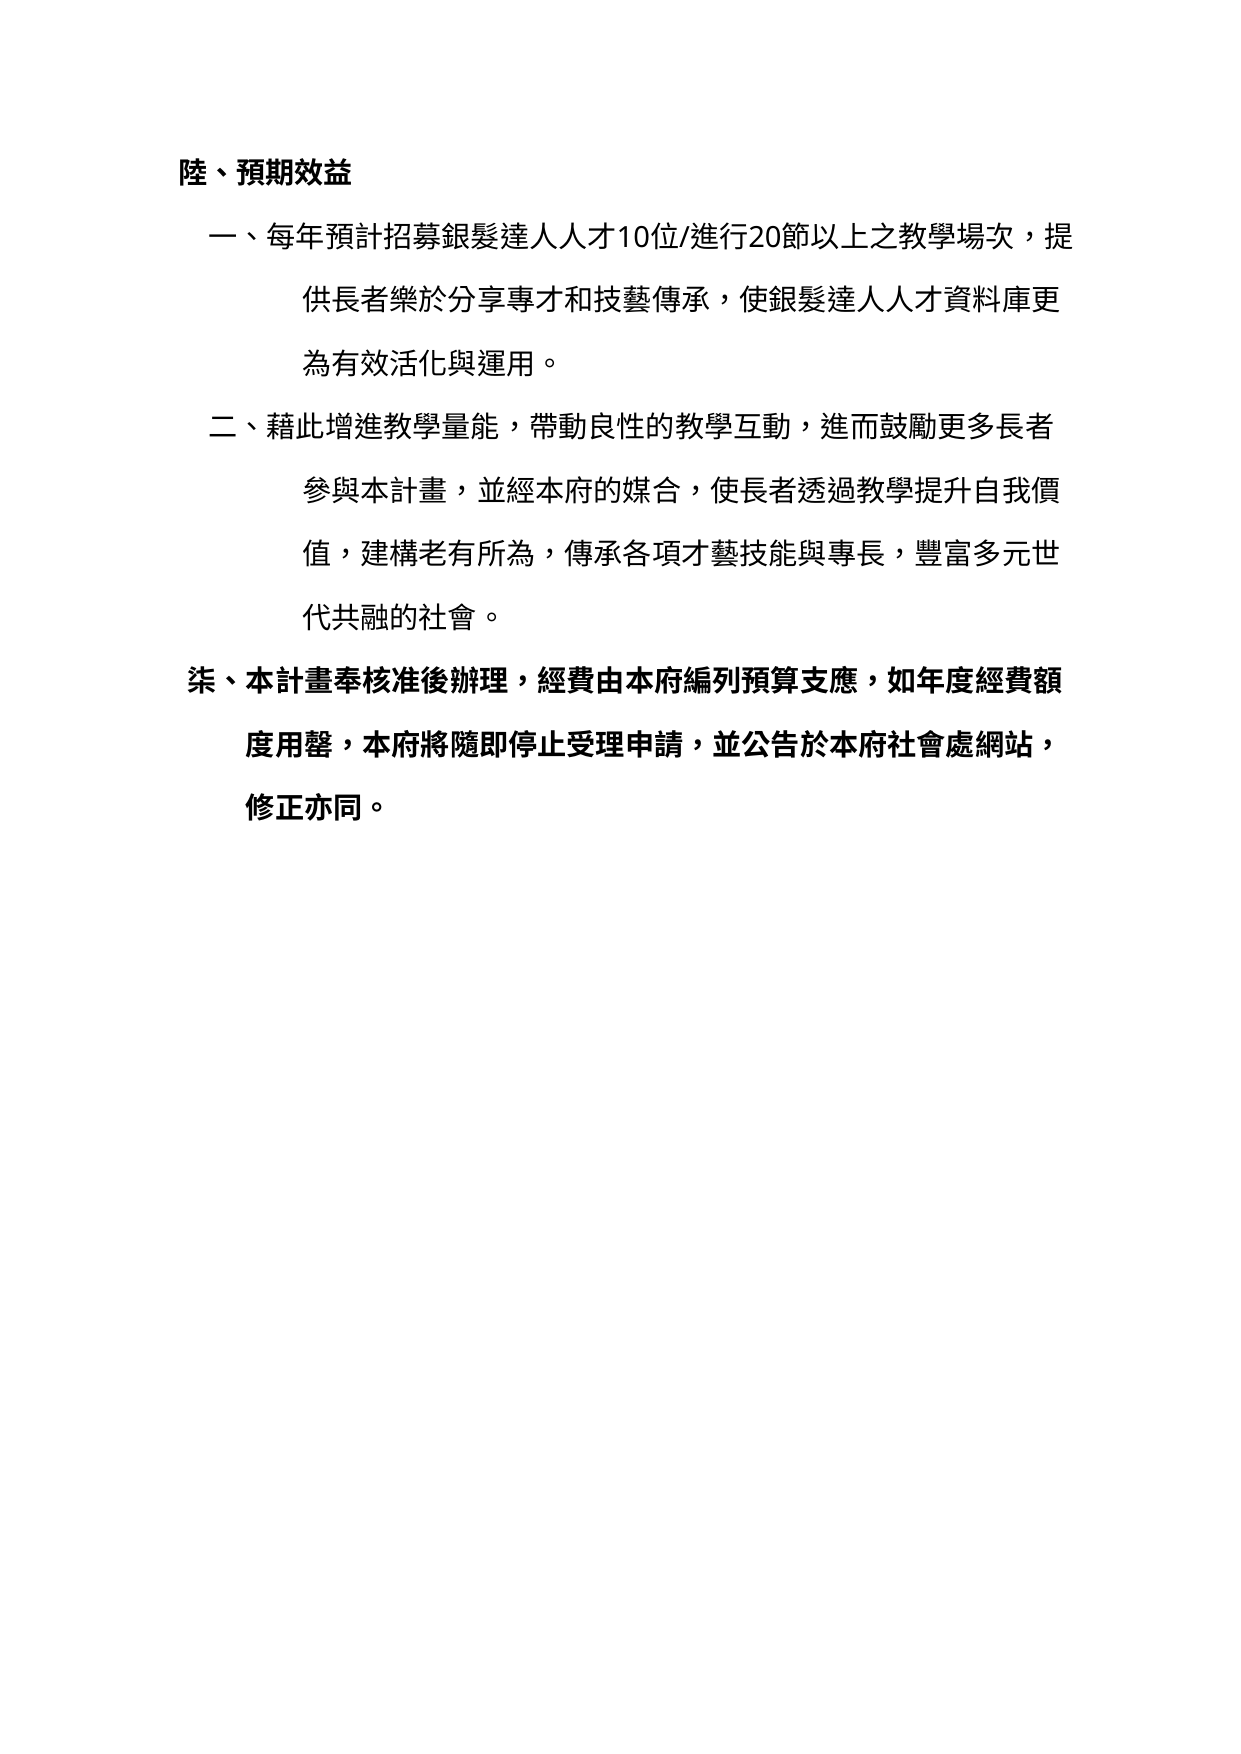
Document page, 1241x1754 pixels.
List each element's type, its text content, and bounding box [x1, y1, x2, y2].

text 柒、本計畫奉核准後辦理，經費由本府編列預算支應，如年度經費額度用罄，本府將隨即停止受理申請，並公告於本府社會處網站，修正亦同。 [187, 658, 1073, 827]
text 一、每年預計招募銀髮達人人才10位/進行20節以上之教學場次，提供長者樂於分享專才和技藝傳承，使銀髮達人人才資料庫更為有效活化與運用。 [170, 213, 1073, 383]
text 二、藉此增進教學量能，帶動良性的教學互動，進而鼓勵更多長者參與本計畫，並經本府的媒合，使長者透過教學提升自我價值，建構老有所為，傳承各項才藝技能與專長，豐富多元世代共融的社會。 [170, 404, 1073, 636]
text 陸、預期效益 [170, 150, 1073, 192]
